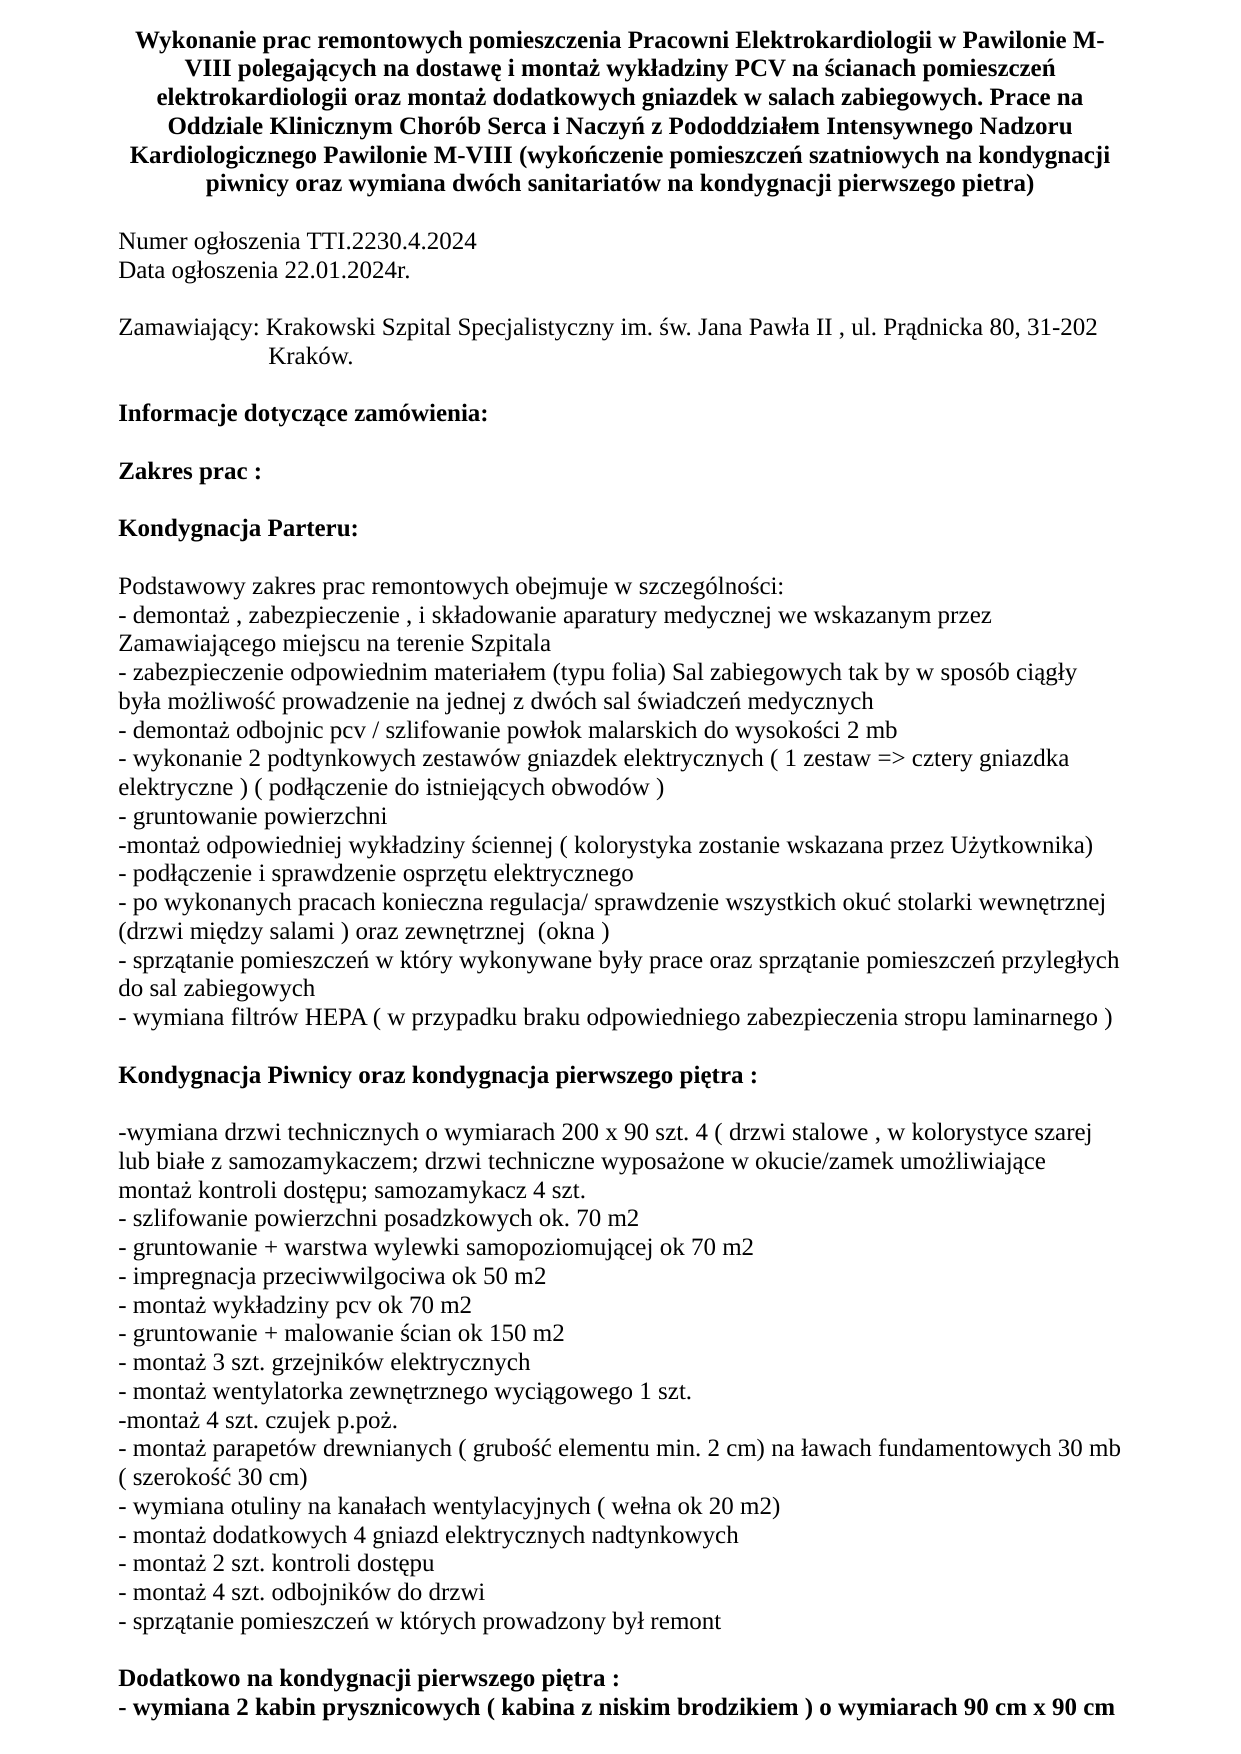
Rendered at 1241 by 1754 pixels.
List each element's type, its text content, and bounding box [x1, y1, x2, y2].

text - montaż 2 szt. kontroli dostępu [118, 1548, 1122, 1577]
text - wykonanie 2 podtynkowych zestawów gniazdek elektrycznych ( 1 zestaw => cztery gniazdka elektryczne ) ( podłączenie do istniejących obwodów ) [118, 743, 1122, 801]
text Dodatkowo na kondygnacji pierwszego piętra : [118, 1663, 1122, 1692]
text - montaż parapetów drewnianych ( grubość elementu min. 2 cm) na ławach fundamentowych 30 mb ( szerokość 30 cm) [118, 1433, 1122, 1491]
text - montaż dodatkowych 4 gniazd elektrycznych nadtynkowych [118, 1520, 1122, 1548]
text - montaż wykładziny pcv ok 70 m2 [118, 1290, 1122, 1318]
text - zabezpieczenie odpowiednim materiałem (typu folia) Sal zabiegowych tak by w sposób ciągły była możliwość prowadzenie na jednej z dwóch sal świadczeń medycznych [118, 657, 1122, 715]
text Kraków. [118, 341, 1122, 370]
text -wymiana drzwi technicznych o wymiarach 200 x 90 szt. 4 ( drzwi stalowe , w kolorystyce szarej lub białe z samozamykaczem; drzwi techniczne wyposażone w okucie/zamek umożliwiające montaż kontroli dostępu; samozamykacz 4 szt. [118, 1117, 1122, 1203]
text Informacje dotyczące zamówienia: [118, 398, 1122, 427]
text - gruntowanie + warstwa wylewki samopoziomującej ok 70 m2 [118, 1232, 1122, 1261]
text - podłączenie i sprawdzenie osprzętu elektrycznego [118, 858, 1122, 887]
text - montaż 3 szt. grzejników elektrycznych [118, 1347, 1122, 1376]
text - impregnacja przeciwwilgociwa ok 50 m2 [118, 1261, 1122, 1290]
text - szlifowanie powierzchni posadzkowych ok. 70 m2 [118, 1203, 1122, 1232]
text - demontaż odbojnic pcv / szlifowanie powłok malarskich do wysokości 2 mb [118, 715, 1122, 743]
text Zamawiający: Krakowski Szpital Specjalistyczny im. św. Jana Pawła II , ul. Prądnicka 80, 31-202 [118, 312, 1122, 341]
text - montaż wentylatorka zewnętrznego wyciągowego 1 szt. [118, 1376, 1122, 1405]
text - sprzątanie pomieszczeń w których prowadzony był remont [118, 1606, 1122, 1635]
text - wymiana 2 kabin prysznicowych ( kabina z niskim brodzikiem ) o wymiarach 90 cm x 90 cm [118, 1692, 1122, 1721]
text - gruntowanie + malowanie ścian ok 150 m2 [118, 1318, 1122, 1347]
text - gruntowanie powierzchni [118, 801, 1122, 830]
text Numer ogłoszenia TTI.2230.4.2024 [118, 226, 1122, 255]
text Data ogłoszenia 22.01.2024r. [118, 255, 1122, 283]
text Kondygnacja Parteru: [118, 513, 1122, 542]
text Wykonanie prac remontowych pomieszczenia Pracowni Elektrokardiologii w Pawilonie M-VIII polegających na dostawę i montaż wykładziny PCV na ścianach pomieszczeń elektrokardiologii oraz montaż dodatkowych gniazdek w salach zabiegowych. Prace na Oddziale Klinicznym Chorób Serca i Naczyń z Pododdziałem Intensywnego Nadzoru Kardiologicznego Pawilonie M-VIII (wykończenie pomieszczeń szatniowych na kondygnacji piwnicy oraz wymiana dwóch sanitariatów na kondygnacji pierwszego pietra) [118, 25, 1122, 197]
text - wymiana otuliny na kanałach wentylacyjnych ( wełna ok 20 m2) [118, 1491, 1122, 1520]
text Podstawowy zakres prac remontowych obejmuje w szczególności: [118, 571, 1122, 600]
text - sprzątanie pomieszczeń w który wykonywane były prace oraz sprzątanie pomieszczeń przyległych do sal zabiegowych [118, 945, 1122, 1002]
text -montaż 4 szt. czujek p.poż. [118, 1405, 1122, 1433]
text - demontaż , zabezpieczenie , i składowanie aparatury medycznej we wskazanym przez Zamawiającego miejscu na terenie Szpitala [118, 600, 1122, 657]
text - wymiana filtrów HEPA ( w przypadku braku odpowiedniego zabezpieczenia stropu laminarnego ) [118, 1002, 1122, 1031]
text - montaż 4 szt. odbojników do drzwi [118, 1577, 1122, 1606]
text Zakres prac : [118, 456, 1122, 485]
text Kondygnacja Piwnicy oraz kondygnacja pierwszego piętra : [118, 1060, 1122, 1088]
text - po wykonanych pracach konieczna regulacja/ sprawdzenie wszystkich okuć stolarki wewnętrznej (drzwi między salami ) oraz zewnętrznej (okna ) [118, 887, 1122, 945]
text -montaż odpowiedniej wykładziny ściennej ( kolorystyka zostanie wskazana przez Użytkownika) [118, 830, 1122, 858]
